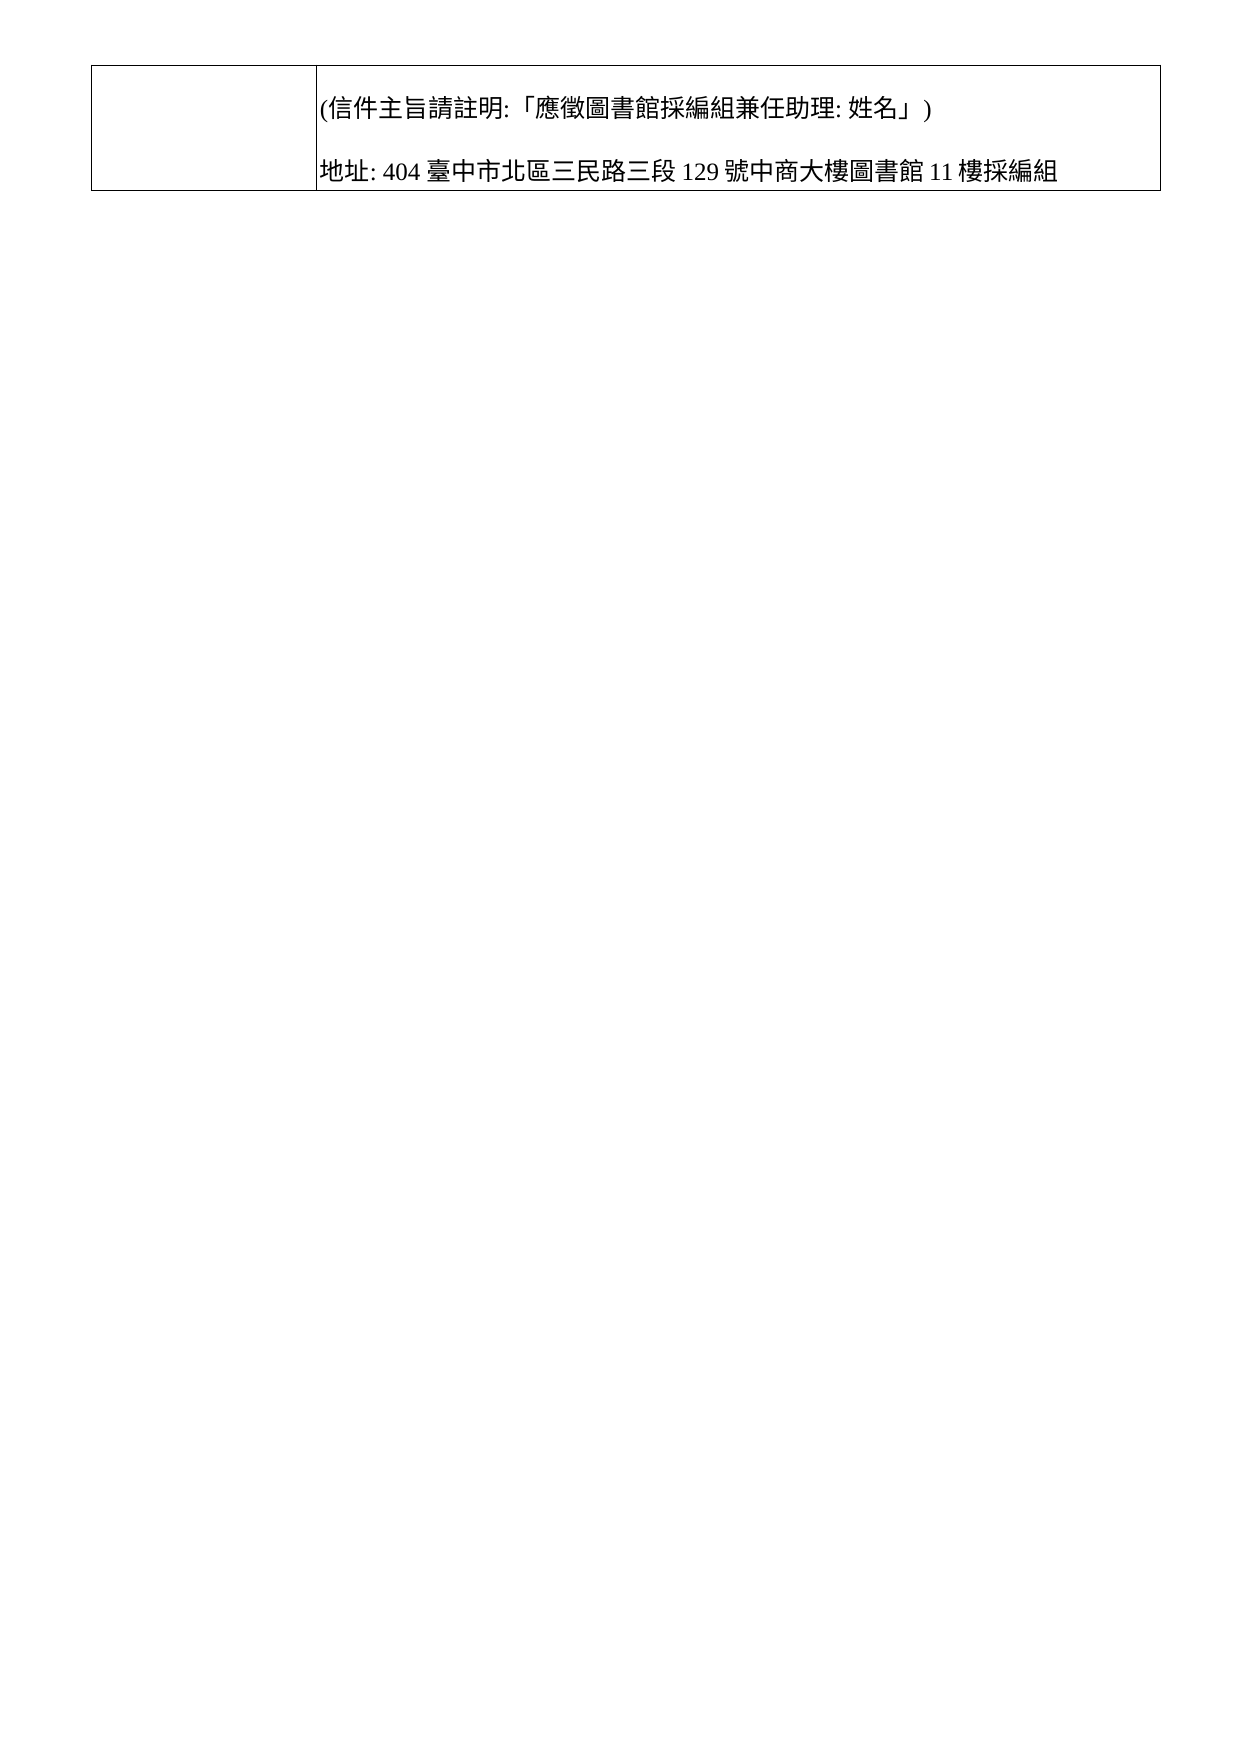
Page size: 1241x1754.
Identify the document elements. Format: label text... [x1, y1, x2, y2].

table_cell [92, 66, 316, 190]
table_cell (信件主旨請註明:「應徵圖書館採編組兼任助理: 姓名」) 地址: 404 臺中市北區三民路三段129號中商大樓圖書館11樓採編組 [317, 66, 1160, 190]
